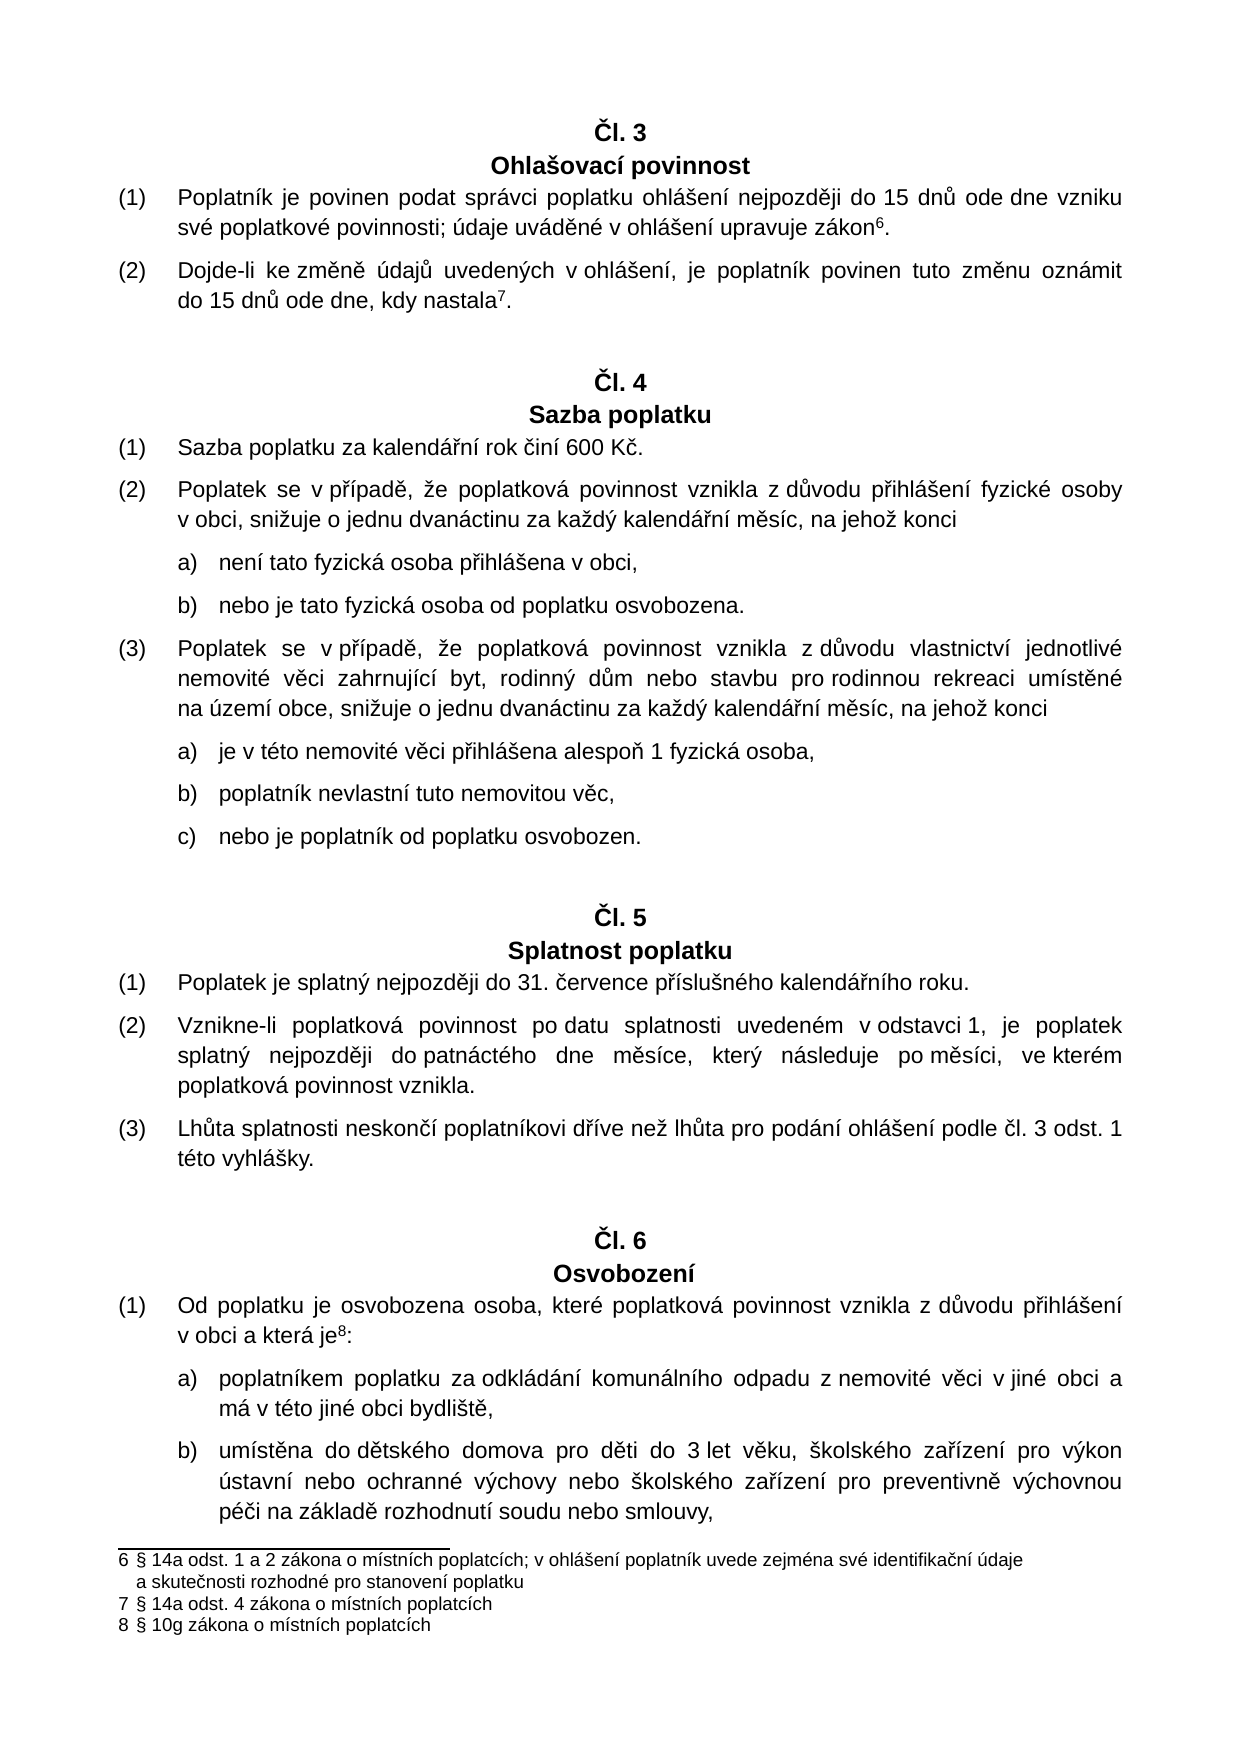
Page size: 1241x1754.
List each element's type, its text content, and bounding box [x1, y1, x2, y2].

list nebo je poplatník od poplatku osvobozen. [177, 823, 1122, 849]
list umístěna do dětského domova pro děti do 3 let věku, školského zařízení pro výkon ústavní nebo ochranné výchovy nebo školského zařízení pro preventivně výchovnou péči na základě rozhodnutí soudu nebo smlouvy, [177, 1437, 1122, 1524]
subtitle Čl. 5 Splatnost poplatku [118, 903, 1122, 965]
list Dojde-li ke změně údajů uvedených v ohlášení, je poplatník povinen tuto změnu oznámit do 15 dnů ode dne, kdy nastala. [118, 257, 1122, 314]
list § 10g zákona o místních poplatcích [118, 1614, 1122, 1635]
subtitle Čl. 3 Ohlašovací povinnost [118, 118, 1122, 180]
list Poplatník je povinen podat správci poplatku ohlášení nejpozději do 15 dnů ode dne vzniku své poplatkové povinnosti; údaje uváděné v ohlášení upravuje zákon. [118, 184, 1122, 241]
list Poplatek se v případě, že poplatková povinnost vznikla z důvodu vlastnictví jednotlivé nemovité věci zahrnující byt, rodinný dům nebo stavbu pro rodinnou rekreaci umístěné na území obce, snižuje o jednu dvanáctinu za každý kalendářní měsíc, na jehož konci [118, 634, 1122, 721]
list § 14a odst. 1 a 2 zákona o místních poplatcích; v ohlášení poplatník uvede zejména své identifikační údaje a skutečnosti rozhodné pro stanovení poplatku [118, 1549, 1122, 1592]
list Lhůta splatnosti neskončí poplatníkovi dříve než lhůta pro podání ohlášení podle čl. 3 odst. 1 této vyhlášky. [118, 1115, 1122, 1172]
list Vznikne-li poplatková povinnost po datu splatnosti uvedeném v odstavci 1, je poplatek splatný nejpozději do patnáctého dne měsíce, který následuje po měsíci, ve kterém poplatková povinnost vznikla. [118, 1012, 1122, 1099]
list Od poplatku je osvobozena osoba, které poplatková povinnost vznikla z důvodu přihlášení v obci a která je: [118, 1292, 1122, 1348]
list poplatník nevlastní tuto nemovitou věc, [177, 780, 1122, 807]
list je v této nemovité věci přihlášena alespoň 1 fyzická osoba, [177, 738, 1122, 764]
list § 14a odst. 4 zákona o místních poplatcích [118, 1592, 1122, 1614]
subtitle Čl. 4 Sazba poplatku [118, 367, 1122, 429]
list nebo je tato fyzická osoba od poplatku osvobozena. [177, 592, 1122, 618]
list Sazba poplatku za kalendářní rok činí 600 Kč. [118, 433, 1122, 460]
subtitle Čl. 6 Osvobození [118, 1226, 1122, 1287]
list není tato fyzická osoba přihlášena v obci, [177, 549, 1122, 576]
list poplatníkem poplatku za odkládání komunálního odpadu z nemovité věci v jiné obci a má v této jiné obci bydliště, [177, 1364, 1122, 1421]
list Poplatek je splatný nejpozději do 31. července příslušného kalendářního roku. [118, 969, 1122, 996]
list Poplatek se v případě, že poplatková povinnost vznikla z důvodu přihlášení fyzické osoby v obci, snižuje o jednu dvanáctinu za každý kalendářní měsíc, na jehož konci [118, 476, 1122, 533]
